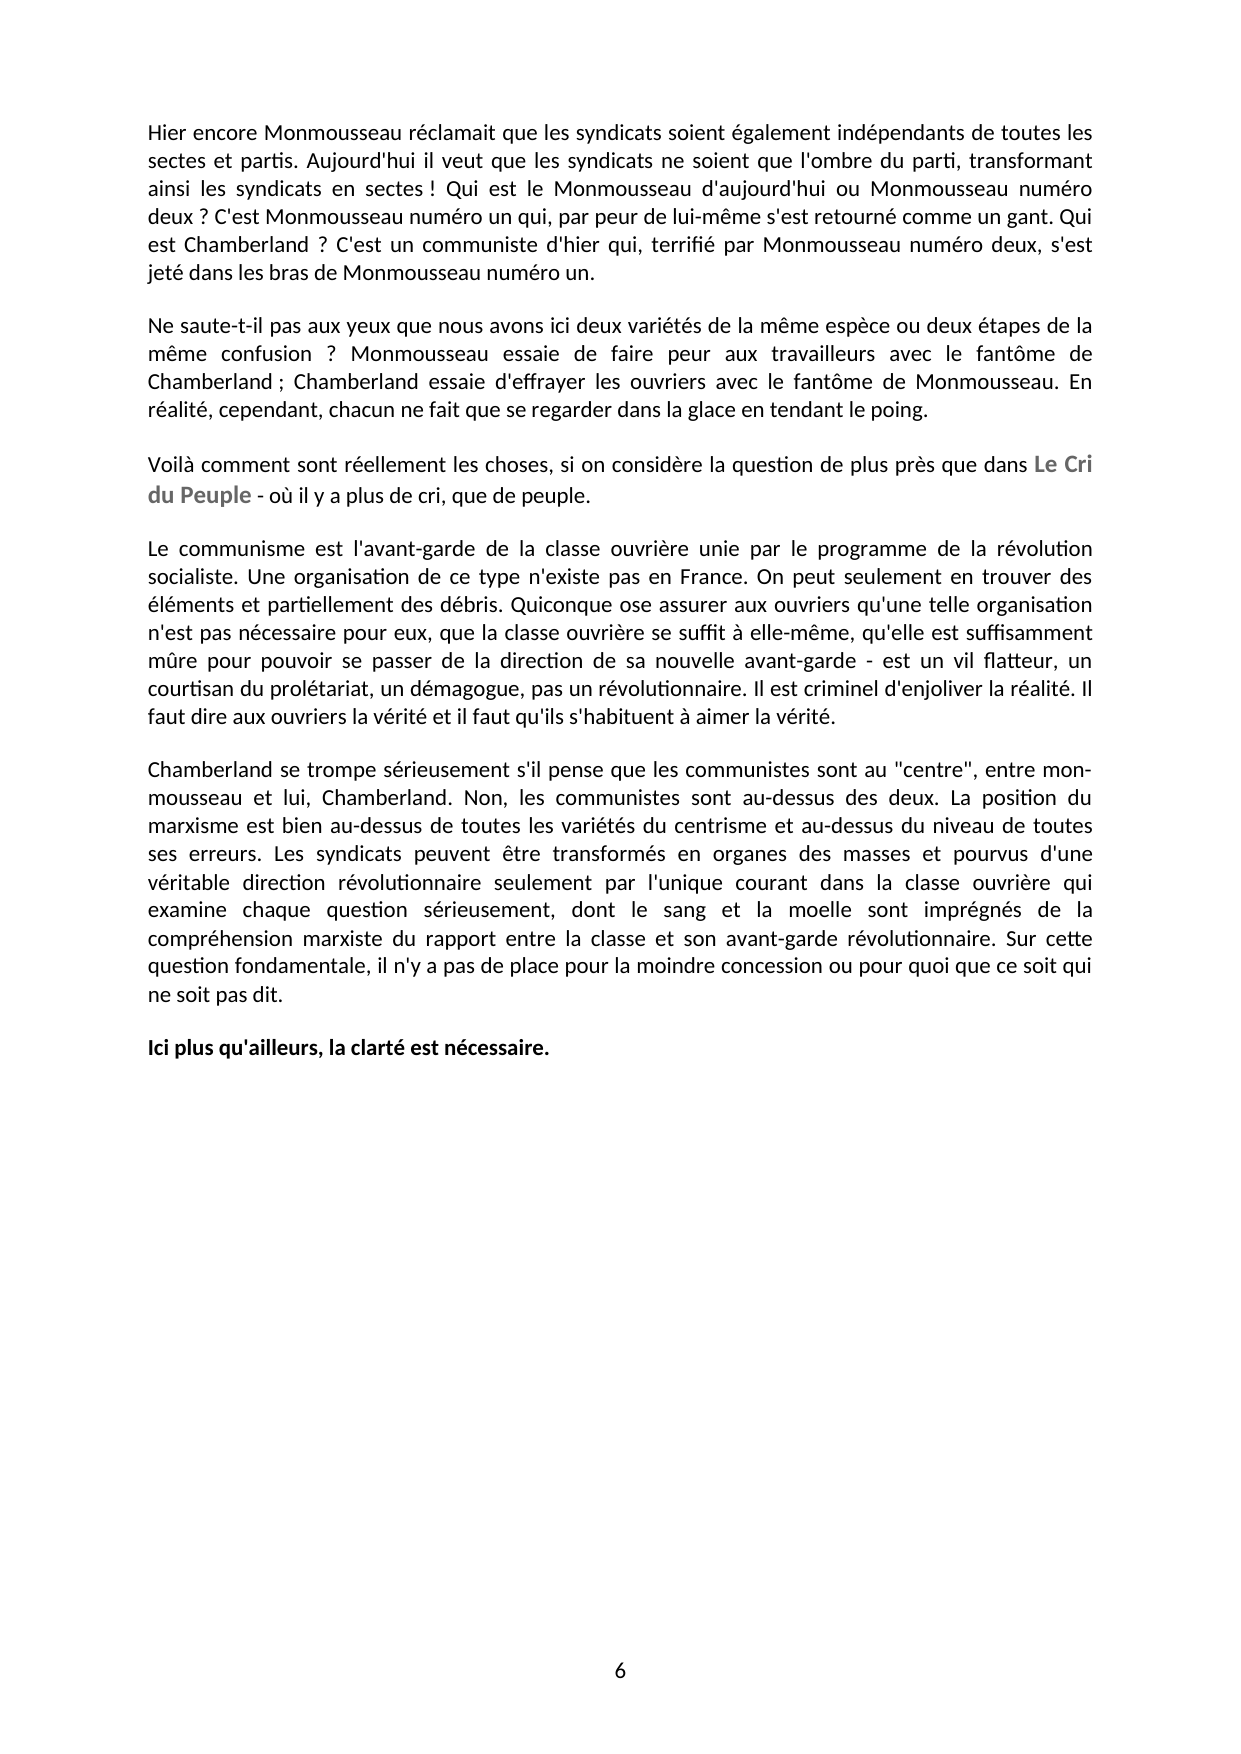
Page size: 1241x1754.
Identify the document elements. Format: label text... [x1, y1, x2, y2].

text Ici plus qu'ailleurs, la clarté est nécessaire. [148, 1033, 1093, 1061]
text Chamberland se trompe sérieusement s'il pense que les communistes sont au "centre", entre mon- mousseau et lui, Chamberland. Non, les communistes sont au-dessus des deux. La position du marxisme est bien au-dessus de toutes les variétés du centrisme et au-dessus du niveau de toutes ses erreurs. Les syndicats peuvent être transformés en organes des masses et pourvus d'une véritable direction révolutionnaire seulement par l'unique courant dans la classe ouvrière qui examine chaque question sérieusement, dont le sang et la moelle sont imprégnés de la compréhension marxiste du rapport entre la classe et son avant-garde révolutionnaire. Sur cette question fondamentale, il n'y a pas de place pour la moindre concession ou pour quoi que ce soit qui ne soit pas dit. [148, 756, 1093, 1008]
text Le communisme est l'avant-garde de la classe ouvrière unie par le programme de la révolution socialiste. Une organisation de ce type n'existe pas en France. On peut seulement en trouver des éléments et partiellement des débris. Quiconque ose assurer aux ouvriers qu'une telle organisation n'est pas nécessaire pour eux, que la classe ouvrière se suffit à elle-même, qu'elle est suffisamment mûre pour pouvoir se passer de la direction de sa nouvelle avant-garde - est un vil flatteur, un courtisan du prolétariat, un démagogue, pas un révolutionnaire. Il est criminel d'enjoliver la réalité. Il faut dire aux ouvriers la vérité et il faut qu'ils s'habituent à aimer la vérité. [148, 534, 1093, 731]
text Ne saute-t-il pas aux yeux que nous avons ici deux variétés de la même espèce ou deux étapes de la même confusion ? Monmousseau essaie de faire peur aux travailleurs avec le fantôme de Chamberland ; Chamberland essaie d'effrayer les ouvriers avec le fantôme de Monmousseau. En réalité, cependant, chacun ne fait que se regarder dans la glace en tendant le poing. [148, 311, 1093, 423]
text Hier encore Monmousseau réclamait que les syndicats soient également indépendants de toutes les sectes et partis. Aujourd'hui il veut que les syndicats ne soient que l'ombre du parti, transformant ainsi les syndicats en sectes ! Qui est le Monmousseau d'aujourd'hui ou Monmousseau numéro deux ? C'est Monmousseau numéro un qui, par peur de lui-même s'est retourné comme un gant. Qui est Chamberland ? C'est un communiste d'hier qui, terrifié par Monmousseau numéro deux, s'est jeté dans les bras de Monmousseau numéro un. [148, 118, 1093, 286]
text Voilà comment sont réellement les choses, si on considère la question de plus près que dans Le Cri du Peuple - où il y a plus de cri, que de peuple. [148, 448, 1093, 509]
